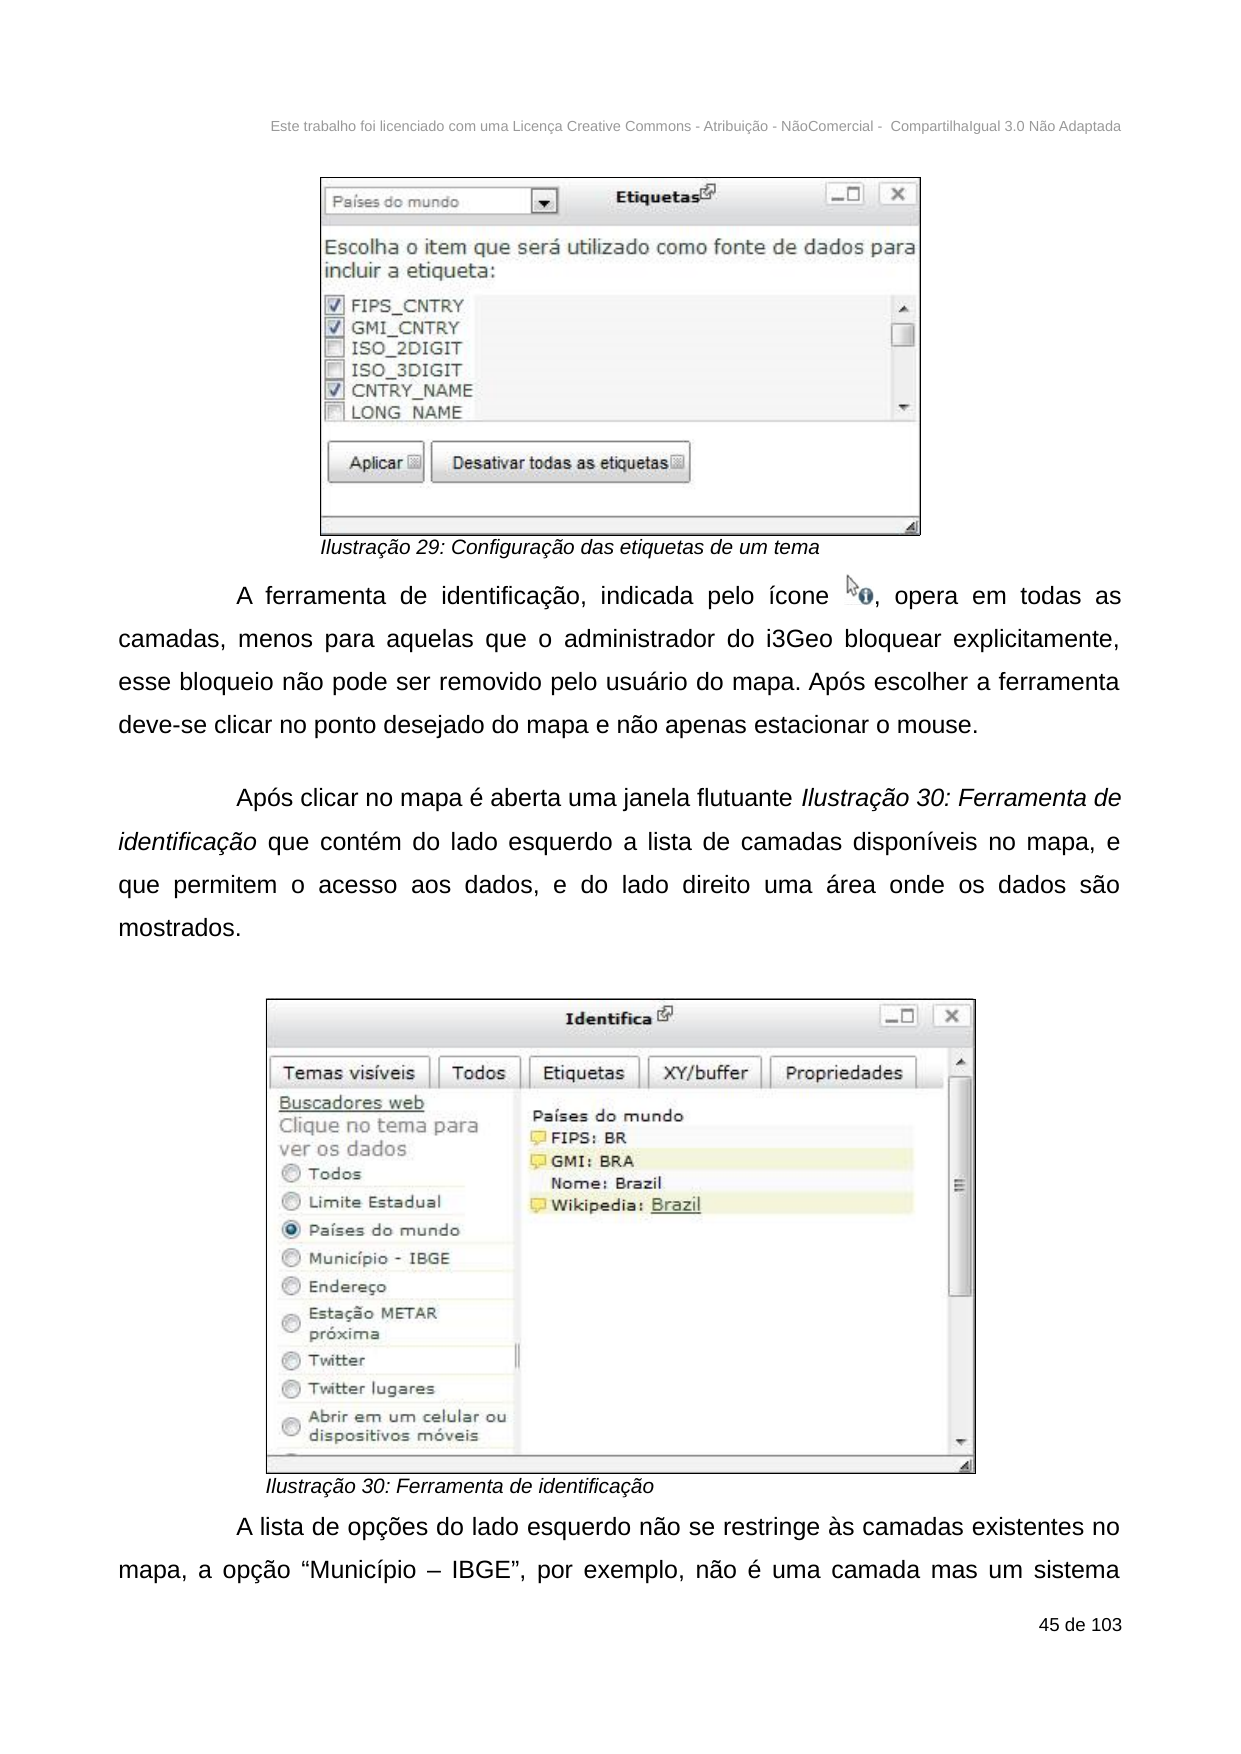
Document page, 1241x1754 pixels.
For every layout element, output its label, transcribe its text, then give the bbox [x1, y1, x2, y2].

text Ilustração 30: Ferramenta de identificação [265, 1474, 975, 1497]
text Após clicar no mapa é aberta uma janela flutuante Ilustração 30: Ferramenta de identificação que contém do lado esquerdo a lista de camadas disponíveis no mapa, e que permitem o acesso aos dados, e do lado direito uma área onde os dados são mostrados. [118, 783, 1122, 942]
text Ilustração 29: Configuração das etiquetas de um tema [320, 536, 920, 559]
picture [321, 178, 920, 535]
picture [267, 1000, 975, 1473]
text A lista de opções do lado esquerdo não se restringe às camadas existentes no mapa, a opção “Município – IBGE”, por exemplo, não é uma camada mas um sistema [118, 986, 1122, 1584]
text A ferramenta de identificação, indicada pelo ícone , opera em todas as camadas, menos para aquelas que o administrador do i3Geo bloquear explicitamente, esse bloqueio não pode ser removido pelo usuário do mapa. Após escolher a ferramenta deve-se clicar no ponto desejado do mapa e não apenas estacionar o mouse. [118, 164, 1122, 739]
picture [844, 573, 874, 605]
